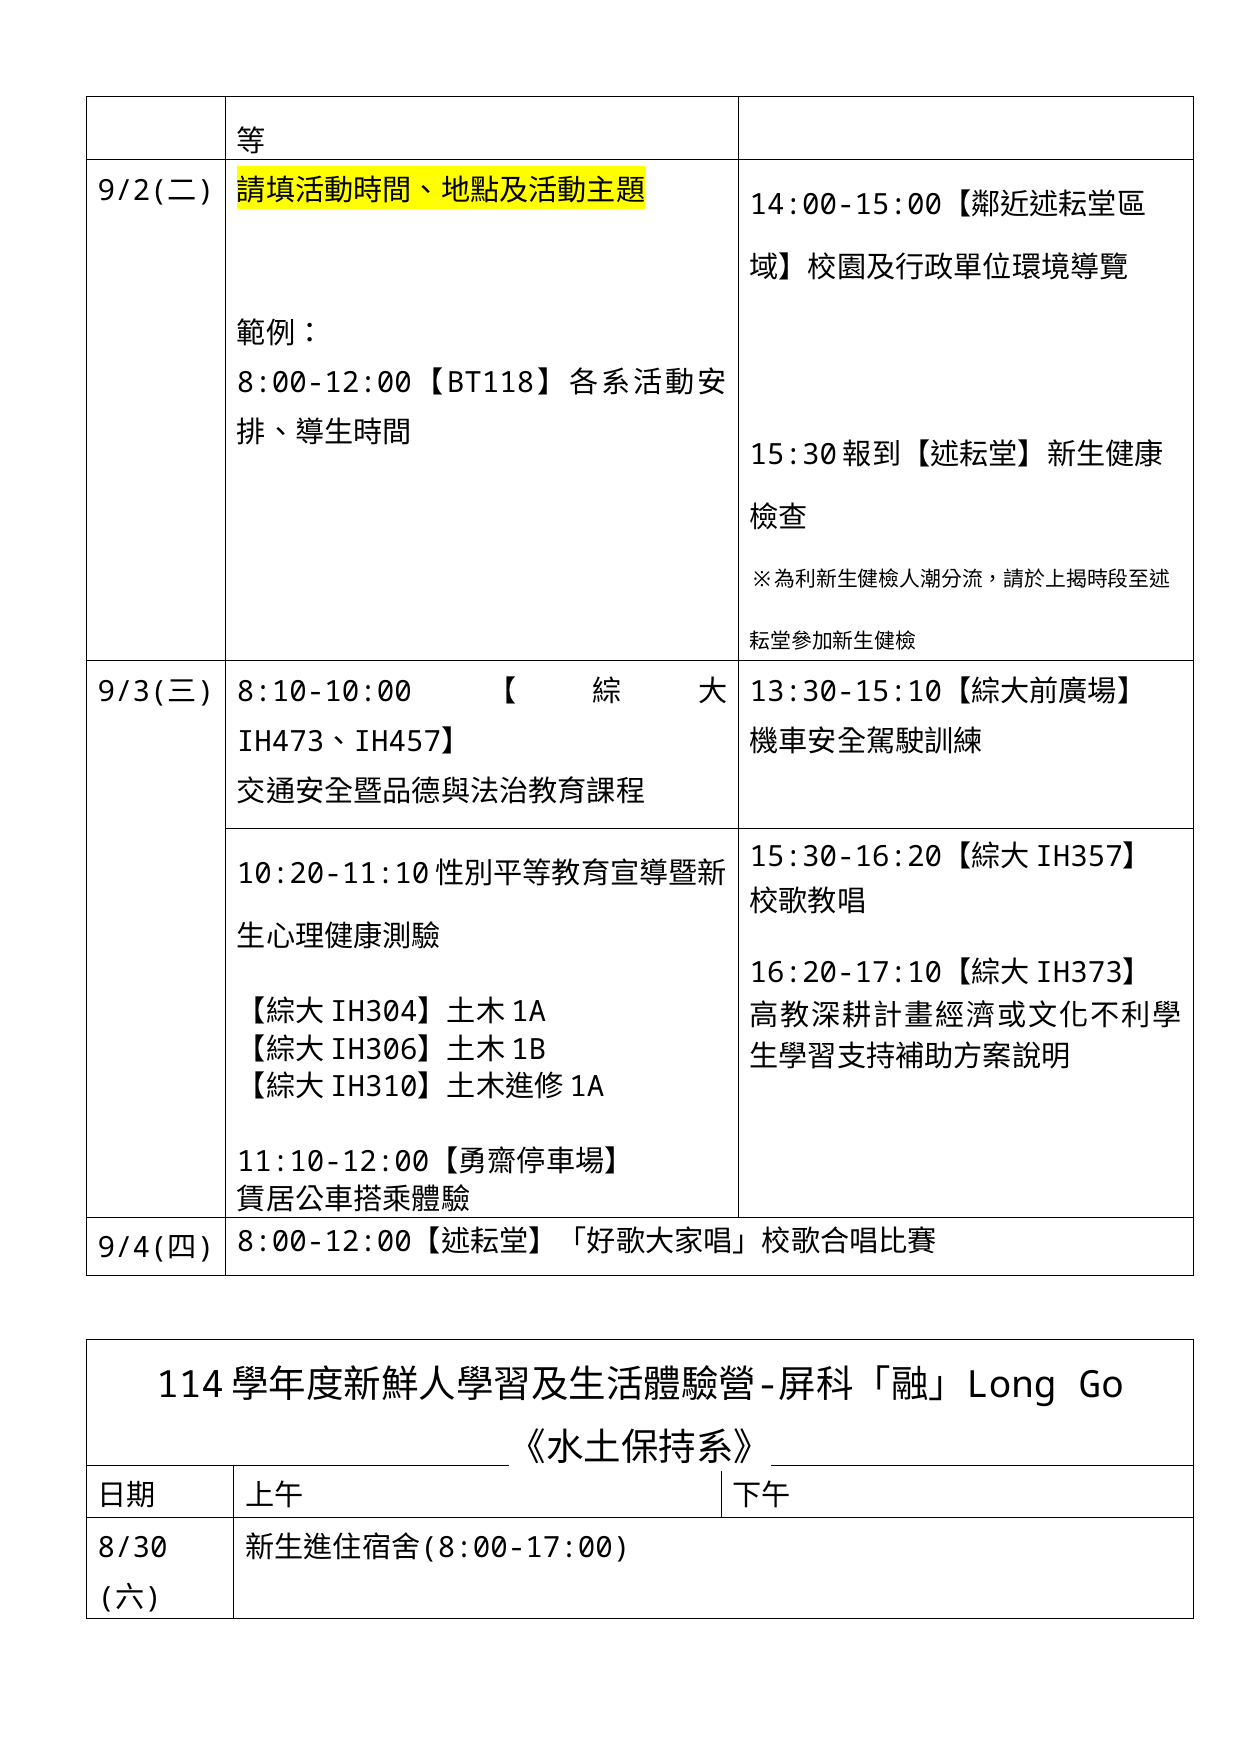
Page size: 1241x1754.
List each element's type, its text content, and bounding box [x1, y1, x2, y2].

table_cell 日期 [87, 1466, 233, 1517]
table_cell 9/2(二) [87, 160, 225, 660]
table_header 114學年度新鮮人學習及生活體驗營-屏科「融」Long Go 《水土保持系》 [87, 1340, 1193, 1464]
table_cell 10:20-11:10性別平等教育宣導暨新生心理健康測驗 【綜大IH304】土木1A 【綜大IH306】土木1B 【綜大IH310】土木進修1A 11:10-12:00【勇齋停車場】 賃居公車搭乘體驗 [226, 829, 738, 1217]
table_cell 新生進住宿舍(8:00-17:00) [234, 1518, 1193, 1618]
table_cell 8:00-12:00【述耘堂】「好歌大家唱」校歌合唱比賽 [226, 1218, 1193, 1275]
table_cell 請填活動時間、地點及活動主題 範例： 8:00-12:00【BT118】各系活動安排、導生時間 [226, 160, 738, 660]
table_cell 13:30-15:10【綜大前廣場】 機車安全駕駛訓練 [739, 661, 1193, 828]
table_cell [739, 97, 1193, 159]
table_cell 8/30(六) [87, 1518, 233, 1618]
table_cell 8:10-10:00【綜大IH473、IH457】 交通安全暨品德與法治教育課程 [226, 661, 738, 828]
table_cell 9/4(四) [87, 1218, 225, 1275]
table_cell 上午 [234, 1466, 721, 1517]
table_cell 14:00-15:00【鄰近述耘堂區域】校園及行政單位環境導覽 15:30報到【述耘堂】新生健康檢查 ※為利新生健檢人潮分流，請於上揭時段至述耘堂參加新生健檢 [739, 160, 1193, 660]
table_cell 下午 [722, 1466, 1193, 1517]
table_cell 15:30-16:20【綜大IH357】 校歌教唱 16:20-17:10【綜大IH373】 高教深耕計畫經濟或文化不利學生學習支持補助方案說明 [739, 829, 1193, 1217]
table_cell [87, 97, 225, 159]
table_cell 等 [226, 97, 738, 159]
table_cell 9/3(三) [87, 661, 225, 1217]
